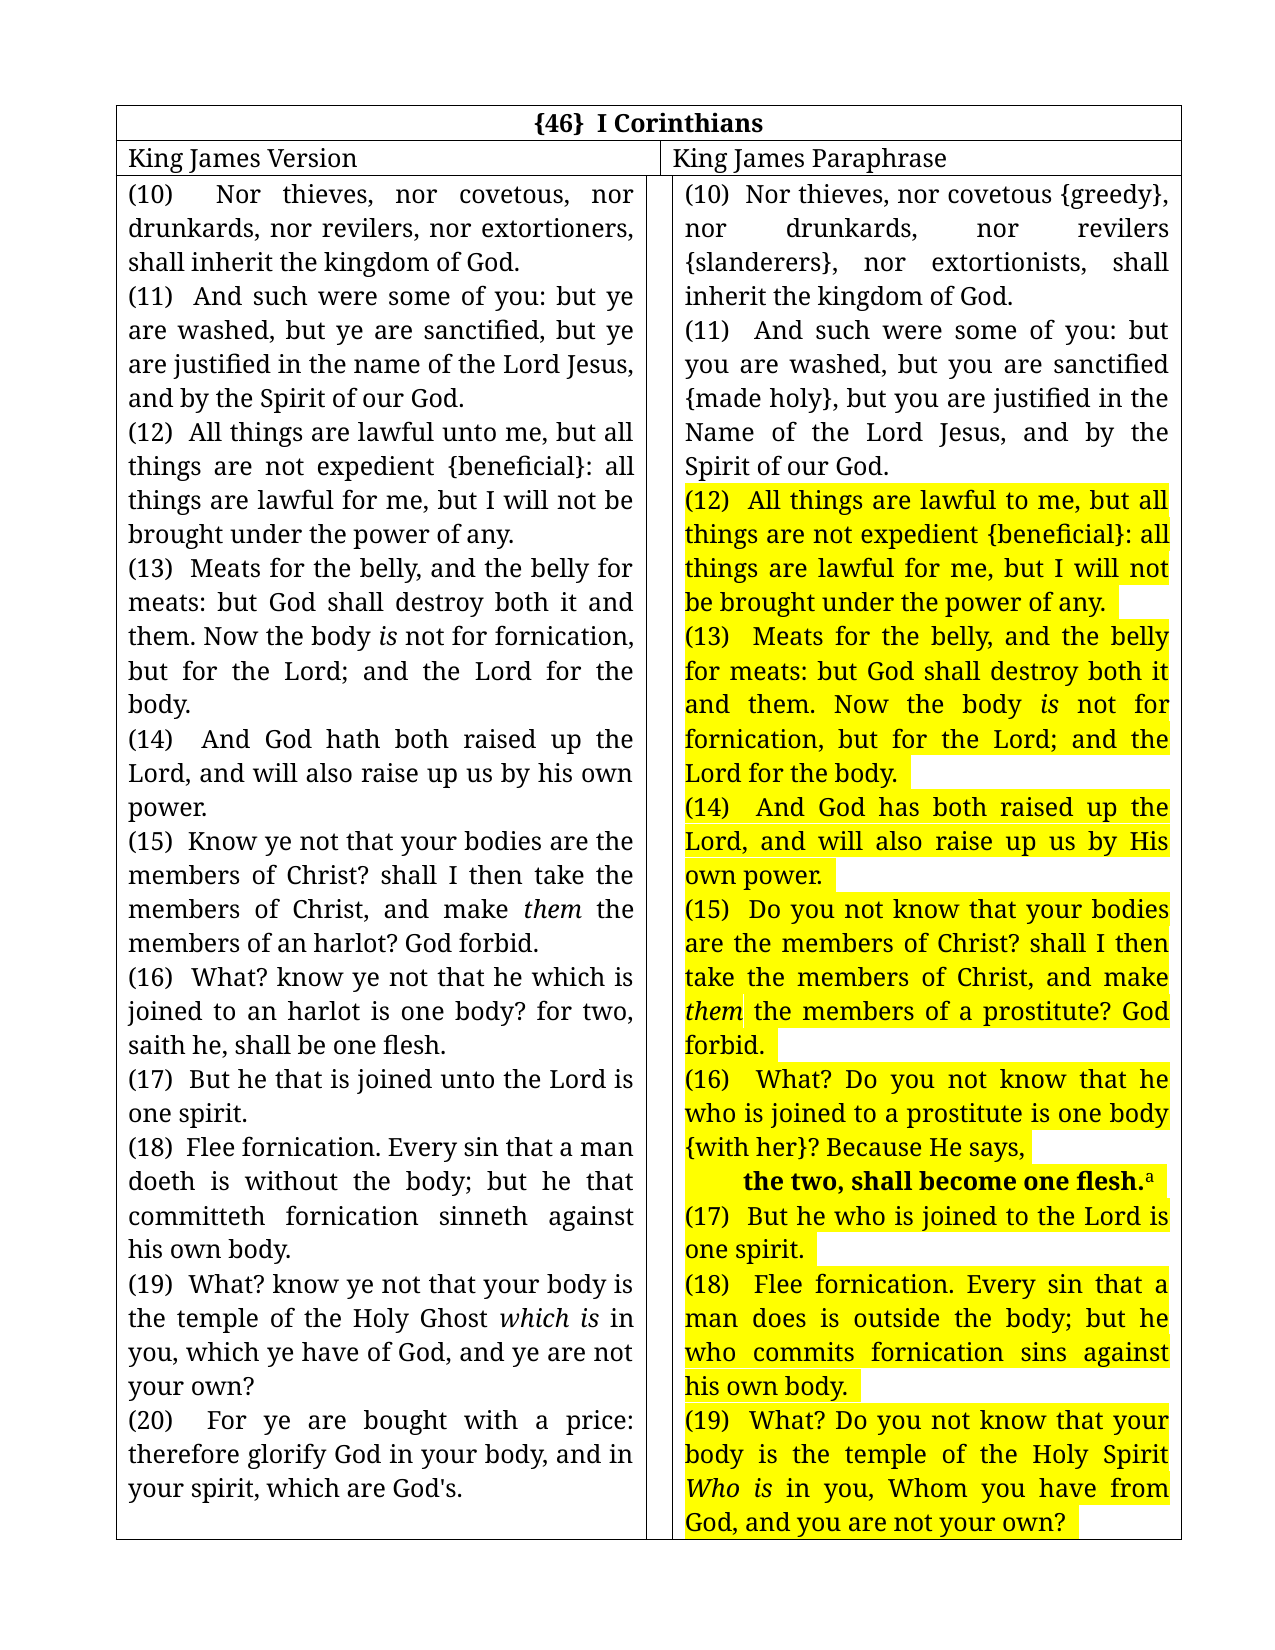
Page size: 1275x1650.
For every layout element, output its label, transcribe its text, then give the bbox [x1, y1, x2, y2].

table_cell (10) Nor thieves, nor covetous, nor drunkards, nor revilers, nor extortioners, shall inherit the kingdom of God. (11) And such were some of you: but ye are washed, but ye are sanctified, but ye are justified in the name of the Lord Jesus, and by the Spirit of our God. (12) All things are lawful unto me, but all things are not expedient {beneficial}: all things are lawful for me, but I will not be brought under the power of any. (13) Meats for the belly, and the belly for meats: but God shall destroy both it and them. Now the body is not for fornication, but for the Lord; and the Lord for the body. (14) And God hath both raised up the Lord, and will also raise up us by his own power. (15) Know ye not that your bodies are the members of Christ? shall I then take the members of Christ, and make them the members of an harlot? God forbid. (16) What? know ye not that he which is joined to an harlot is one body? for two, saith he, shall be one flesh. (17) But he that is joined unto the Lord is one spirit. (18) Flee fornication. Every sin that a man doeth is without the body; but he that committeth fornication sinneth against his own body. (19) What? know ye not that your body is the temple of the Holy Ghost which is in you, which ye have of God, and ye are not your own? (20) For ye are bought with a price: therefore glorify God in your body, and in your spirit, which are God's. [117, 176, 646, 1539]
table_cell (10) Nor thieves, nor covetous {greedy}, nor drunkards, nor revilers {slanderers}, nor extortionists, shall inherit the kingdom of God. (11) And such were some of you: but you are washed, but you are sanctified {made holy}, but you are justified in the Name of the Lord Jesus, and by the Spirit of our God. (12) All things are lawful to me, but all things are not expedient {beneficial}: all things are lawful for me, but I will not be brought under the power of any. (13) Meats for the belly, and the belly for meats: but God shall destroy both it and them. Now the body is not for fornication, but for the Lord; and the Lord for the body. (14) And God has both raised up the Lord, and will also raise up us by His own power. (15) Do you not know that your bodies are the members of Christ? shall I then take the members of Christ, and make them the members of a prostitute? God forbid. (16) What? Do you not know that he who is joined to a prostitute is one body {with her}? Because He says, the two, shall become one flesh.a (17) But he who is joined to the Lord is one spirit. (18) Flee fornication. Every sin that a man does is outside the body; but he who commits fornication sins against his own body. (19) What? Do you not know that your body is the temple of the Holy Spirit Who is in you, Whom you have from God, and you are not your own? [673, 176, 1181, 1539]
table_header {46} I Corinthians [117, 106, 1181, 140]
table_cell [647, 176, 672, 1539]
table_cell King James Paraphrase [661, 141, 1181, 175]
table_cell King James Version [117, 141, 660, 175]
